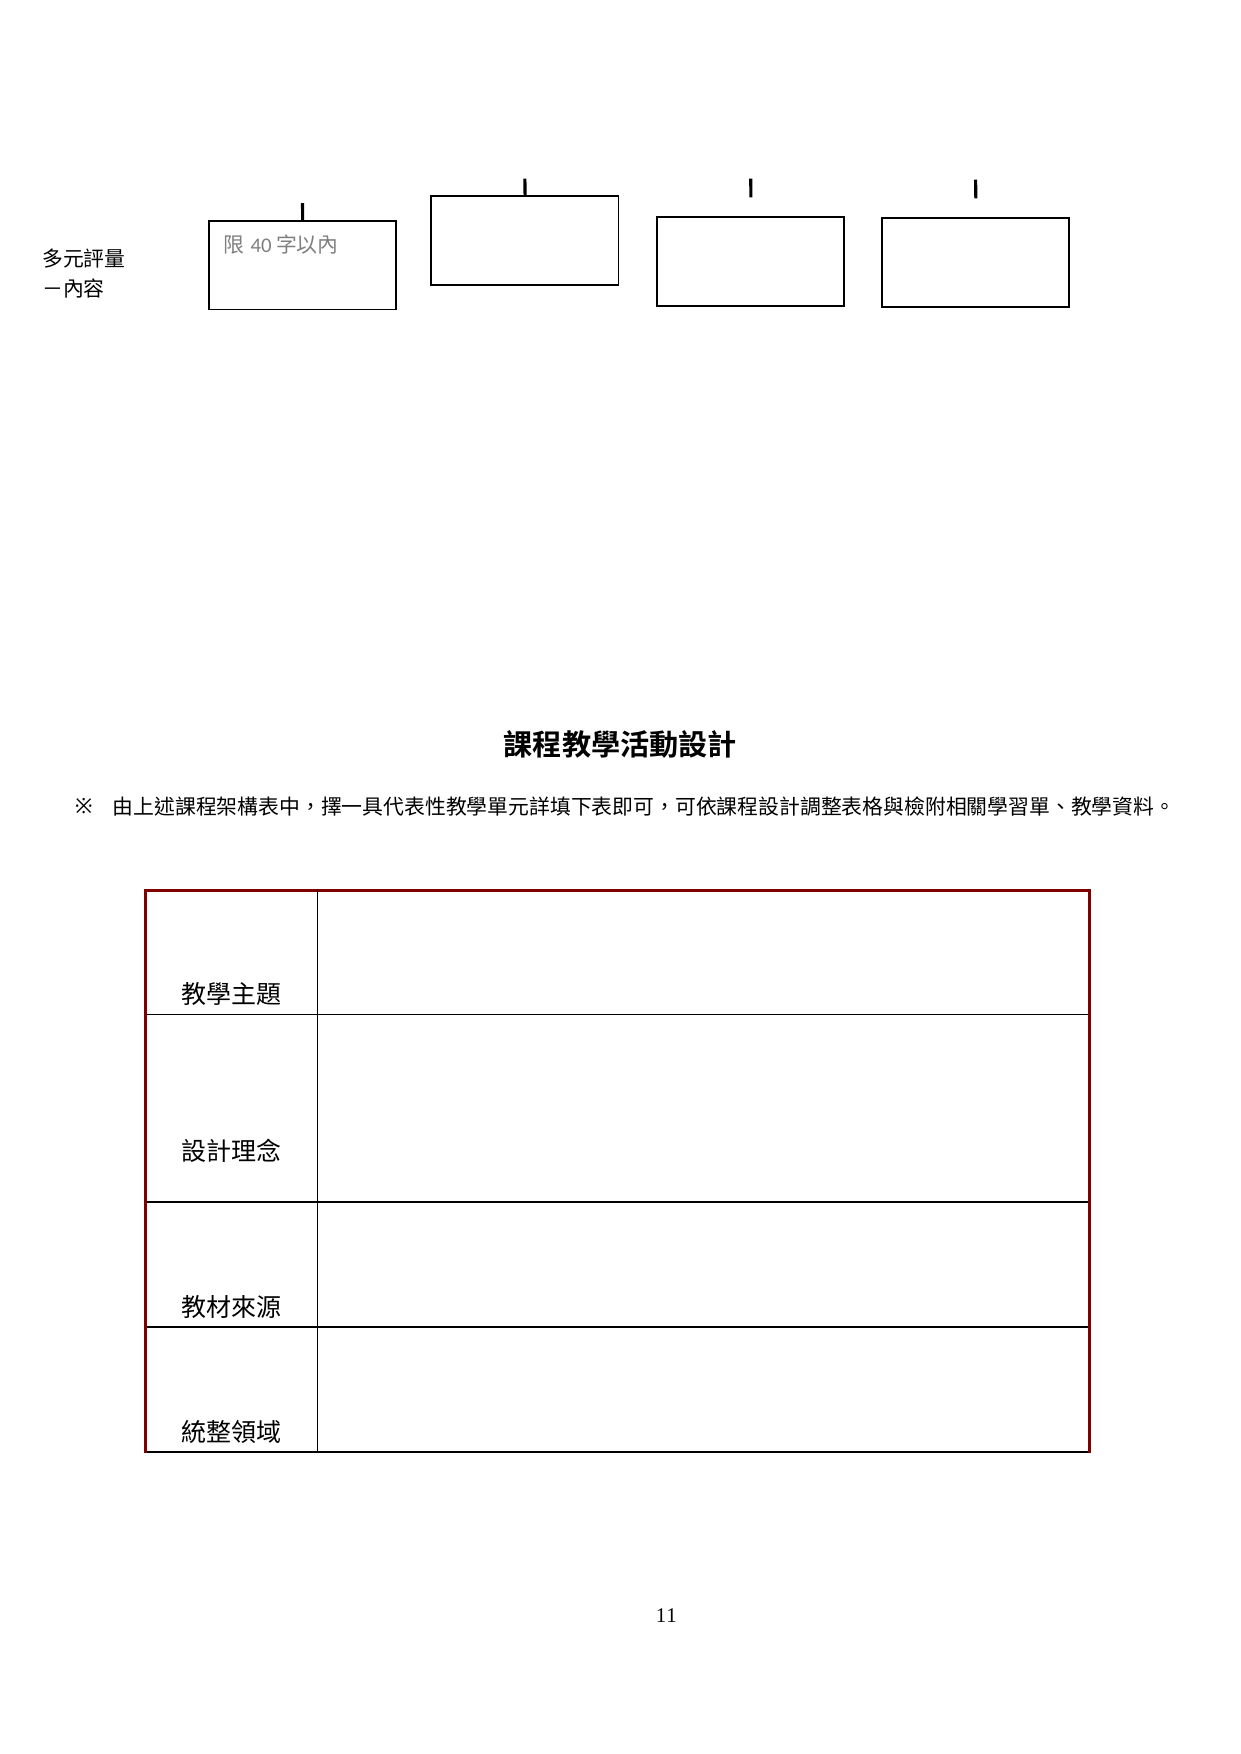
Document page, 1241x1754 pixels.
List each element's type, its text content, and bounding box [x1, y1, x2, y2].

table_cell [318, 1015, 1088, 1201]
table_cell 設計理念 [147, 1015, 317, 1201]
table_header [1091, 889, 1095, 1014]
text 課程教學活動設計 [75, 701, 1165, 764]
table_header [318, 892, 1088, 1014]
table_cell [1091, 1326, 1095, 1451]
table_cell 統整領域 [147, 1328, 317, 1451]
table_cell [318, 1203, 1088, 1326]
table_cell [1091, 1014, 1095, 1201]
table_cell [318, 1328, 1088, 1451]
table_cell [1091, 1201, 1095, 1326]
table_cell 教材來源 [147, 1203, 317, 1326]
table_header 教學主題 [147, 892, 317, 1014]
text 多元評量－內容 [42, 242, 143, 302]
list 由上述課程架構表中，擇一具代表性教學單元詳填下表即可，可依課程設計調整表格與檢附相關學習單、教學資料。 [75, 764, 1165, 826]
